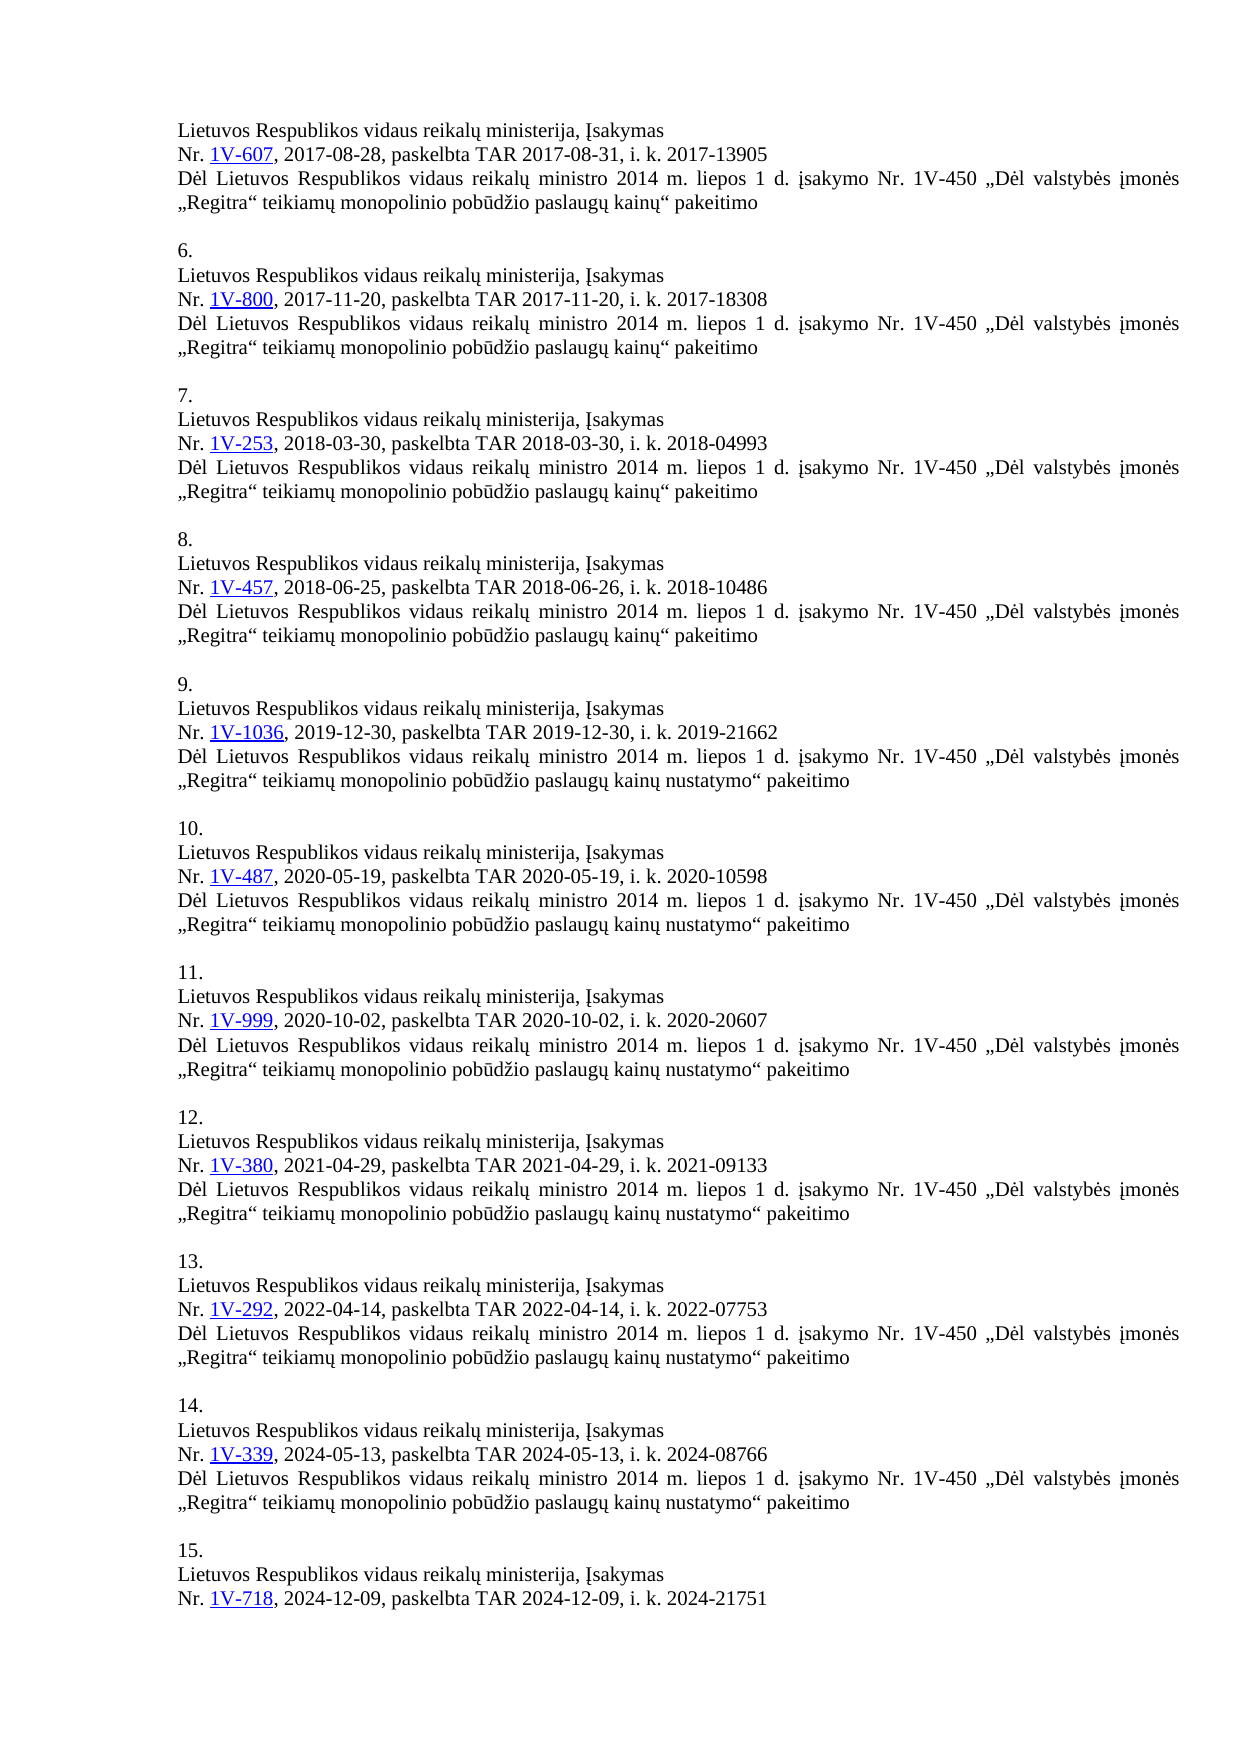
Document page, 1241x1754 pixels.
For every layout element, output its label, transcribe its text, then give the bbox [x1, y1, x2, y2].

text Nr. 1V-800, 2017-11-20, paskelbta TAR 2017-11-20, i. k. 2017-18308 [177, 287, 1181, 311]
text Dėl Lietuvos Respublikos vidaus reikalų ministro 2014 m. liepos 1 d. įsakymo Nr. 1V-450 „Dėl valstybės įmonės „Regitra“ teikiamų monopolinio pobūdžio paslaugų kainų“ pakeitimo [177, 311, 1181, 359]
text Lietuvos Respublikos vidaus reikalų ministerija, Įsakymas [177, 840, 1181, 864]
text 11. [177, 960, 1181, 984]
text 13. [177, 1249, 1181, 1273]
text Dėl Lietuvos Respublikos vidaus reikalų ministro 2014 m. liepos 1 d. įsakymo Nr. 1V-450 „Dėl valstybės įmonės „Regitra“ teikiamų monopolinio pobūdžio paslaugų kainų nustatymo“ pakeitimo [177, 1466, 1181, 1514]
text Lietuvos Respublikos vidaus reikalų ministerija, Įsakymas [177, 1273, 1181, 1297]
text 12. [177, 1105, 1181, 1129]
text Dėl Lietuvos Respublikos vidaus reikalų ministro 2014 m. liepos 1 d. įsakymo Nr. 1V-450 „Dėl valstybės įmonės „Regitra“ teikiamų monopolinio pobūdžio paslaugų kainų nustatymo“ pakeitimo [177, 888, 1181, 936]
text Dėl Lietuvos Respublikos vidaus reikalų ministro 2014 m. liepos 1 d. įsakymo Nr. 1V-450 „Dėl valstybės įmonės „Regitra“ teikiamų monopolinio pobūdžio paslaugų kainų nustatymo“ pakeitimo [177, 1321, 1181, 1369]
text Lietuvos Respublikos vidaus reikalų ministerija, Įsakymas [177, 407, 1181, 431]
text Lietuvos Respublikos vidaus reikalų ministerija, Įsakymas [177, 262, 1181, 287]
text Nr. 1V-292, 2022-04-14, paskelbta TAR 2022-04-14, i. k. 2022-07753 [177, 1297, 1181, 1321]
text Dėl Lietuvos Respublikos vidaus reikalų ministro 2014 m. liepos 1 d. įsakymo Nr. 1V-450 „Dėl valstybės įmonės „Regitra“ teikiamų monopolinio pobūdžio paslaugų kainų nustatymo“ pakeitimo [177, 1177, 1181, 1225]
text Dėl Lietuvos Respublikos vidaus reikalų ministro 2014 m. liepos 1 d. įsakymo Nr. 1V-450 „Dėl valstybės įmonės „Regitra“ teikiamų monopolinio pobūdžio paslaugų kainų“ pakeitimo [177, 166, 1181, 214]
text 15. [177, 1538, 1181, 1562]
text Nr. 1V-253, 2018-03-30, paskelbta TAR 2018-03-30, i. k. 2018-04993 [177, 431, 1181, 455]
text Nr. 1V-1036, 2019-12-30, paskelbta TAR 2019-12-30, i. k. 2019-21662 [177, 720, 1181, 744]
text Lietuvos Respublikos vidaus reikalų ministerija, Įsakymas [177, 696, 1181, 720]
text Lietuvos Respublikos vidaus reikalų ministerija, Įsakymas [177, 984, 1181, 1008]
text Lietuvos Respublikos vidaus reikalų ministerija, Įsakymas [177, 1417, 1181, 1442]
text Nr. 1V-718, 2024-12-09, paskelbta TAR 2024-12-09, i. k. 2024-21751 [177, 1586, 1181, 1610]
text Dėl Lietuvos Respublikos vidaus reikalų ministro 2014 m. liepos 1 d. įsakymo Nr. 1V-450 „Dėl valstybės įmonės „Regitra“ teikiamų monopolinio pobūdžio paslaugų kainų“ pakeitimo [177, 455, 1181, 503]
text Dėl Lietuvos Respublikos vidaus reikalų ministro 2014 m. liepos 1 d. įsakymo Nr. 1V-450 „Dėl valstybės įmonės „Regitra“ teikiamų monopolinio pobūdžio paslaugų kainų nustatymo“ pakeitimo [177, 744, 1181, 792]
text Lietuvos Respublikos vidaus reikalų ministerija, Įsakymas [177, 551, 1181, 575]
text Lietuvos Respublikos vidaus reikalų ministerija, Įsakymas [177, 118, 1181, 142]
text 10. [177, 816, 1181, 840]
text Lietuvos Respublikos vidaus reikalų ministerija, Įsakymas [177, 1129, 1181, 1153]
text 6. [177, 238, 1181, 262]
text Lietuvos Respublikos vidaus reikalų ministerija, Įsakymas [177, 1562, 1181, 1586]
text Nr. 1V-999, 2020-10-02, paskelbta TAR 2020-10-02, i. k. 2020-20607 [177, 1008, 1181, 1032]
text 14. [177, 1393, 1181, 1417]
text 8. [177, 527, 1181, 551]
text Dėl Lietuvos Respublikos vidaus reikalų ministro 2014 m. liepos 1 d. įsakymo Nr. 1V-450 „Dėl valstybės įmonės „Regitra“ teikiamų monopolinio pobūdžio paslaugų kainų nustatymo“ pakeitimo [177, 1032, 1181, 1081]
text Nr. 1V-339, 2024-05-13, paskelbta TAR 2024-05-13, i. k. 2024-08766 [177, 1442, 1181, 1466]
text Nr. 1V-607, 2017-08-28, paskelbta TAR 2017-08-31, i. k. 2017-13905 [177, 142, 1181, 166]
text Nr. 1V-457, 2018-06-25, paskelbta TAR 2018-06-26, i. k. 2018-10486 [177, 575, 1181, 599]
text Nr. 1V-487, 2020-05-19, paskelbta TAR 2020-05-19, i. k. 2020-10598 [177, 864, 1181, 888]
text Nr. 1V-380, 2021-04-29, paskelbta TAR 2021-04-29, i. k. 2021-09133 [177, 1153, 1181, 1177]
text 7. [177, 383, 1181, 407]
text Dėl Lietuvos Respublikos vidaus reikalų ministro 2014 m. liepos 1 d. įsakymo Nr. 1V-450 „Dėl valstybės įmonės „Regitra“ teikiamų monopolinio pobūdžio paslaugų kainų“ pakeitimo [177, 599, 1181, 647]
text 9. [177, 672, 1181, 696]
